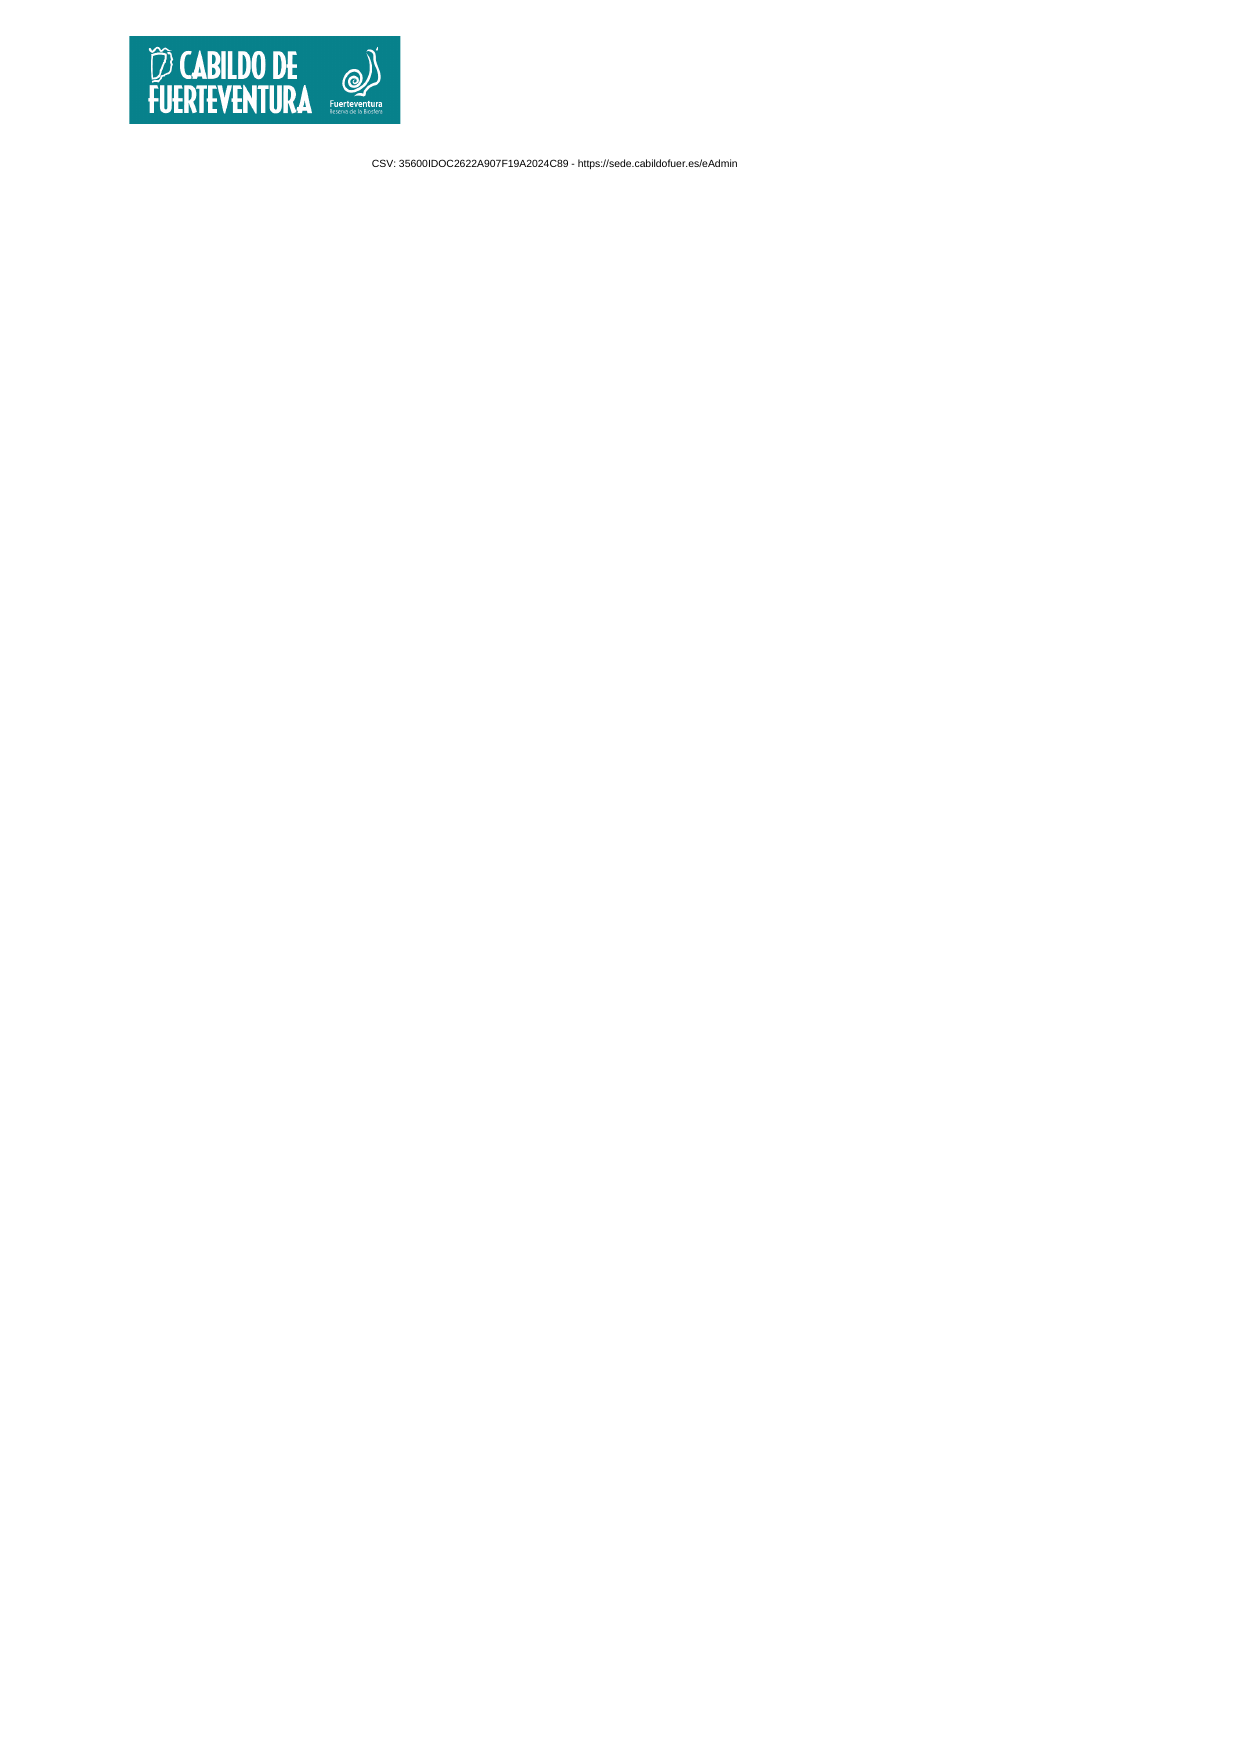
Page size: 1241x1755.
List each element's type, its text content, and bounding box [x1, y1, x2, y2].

text CSV: 35600IDOC2622A907F19A2024C89 - https://sede.cabildofuer.es/eAdmin [372, 158, 1241, 170]
